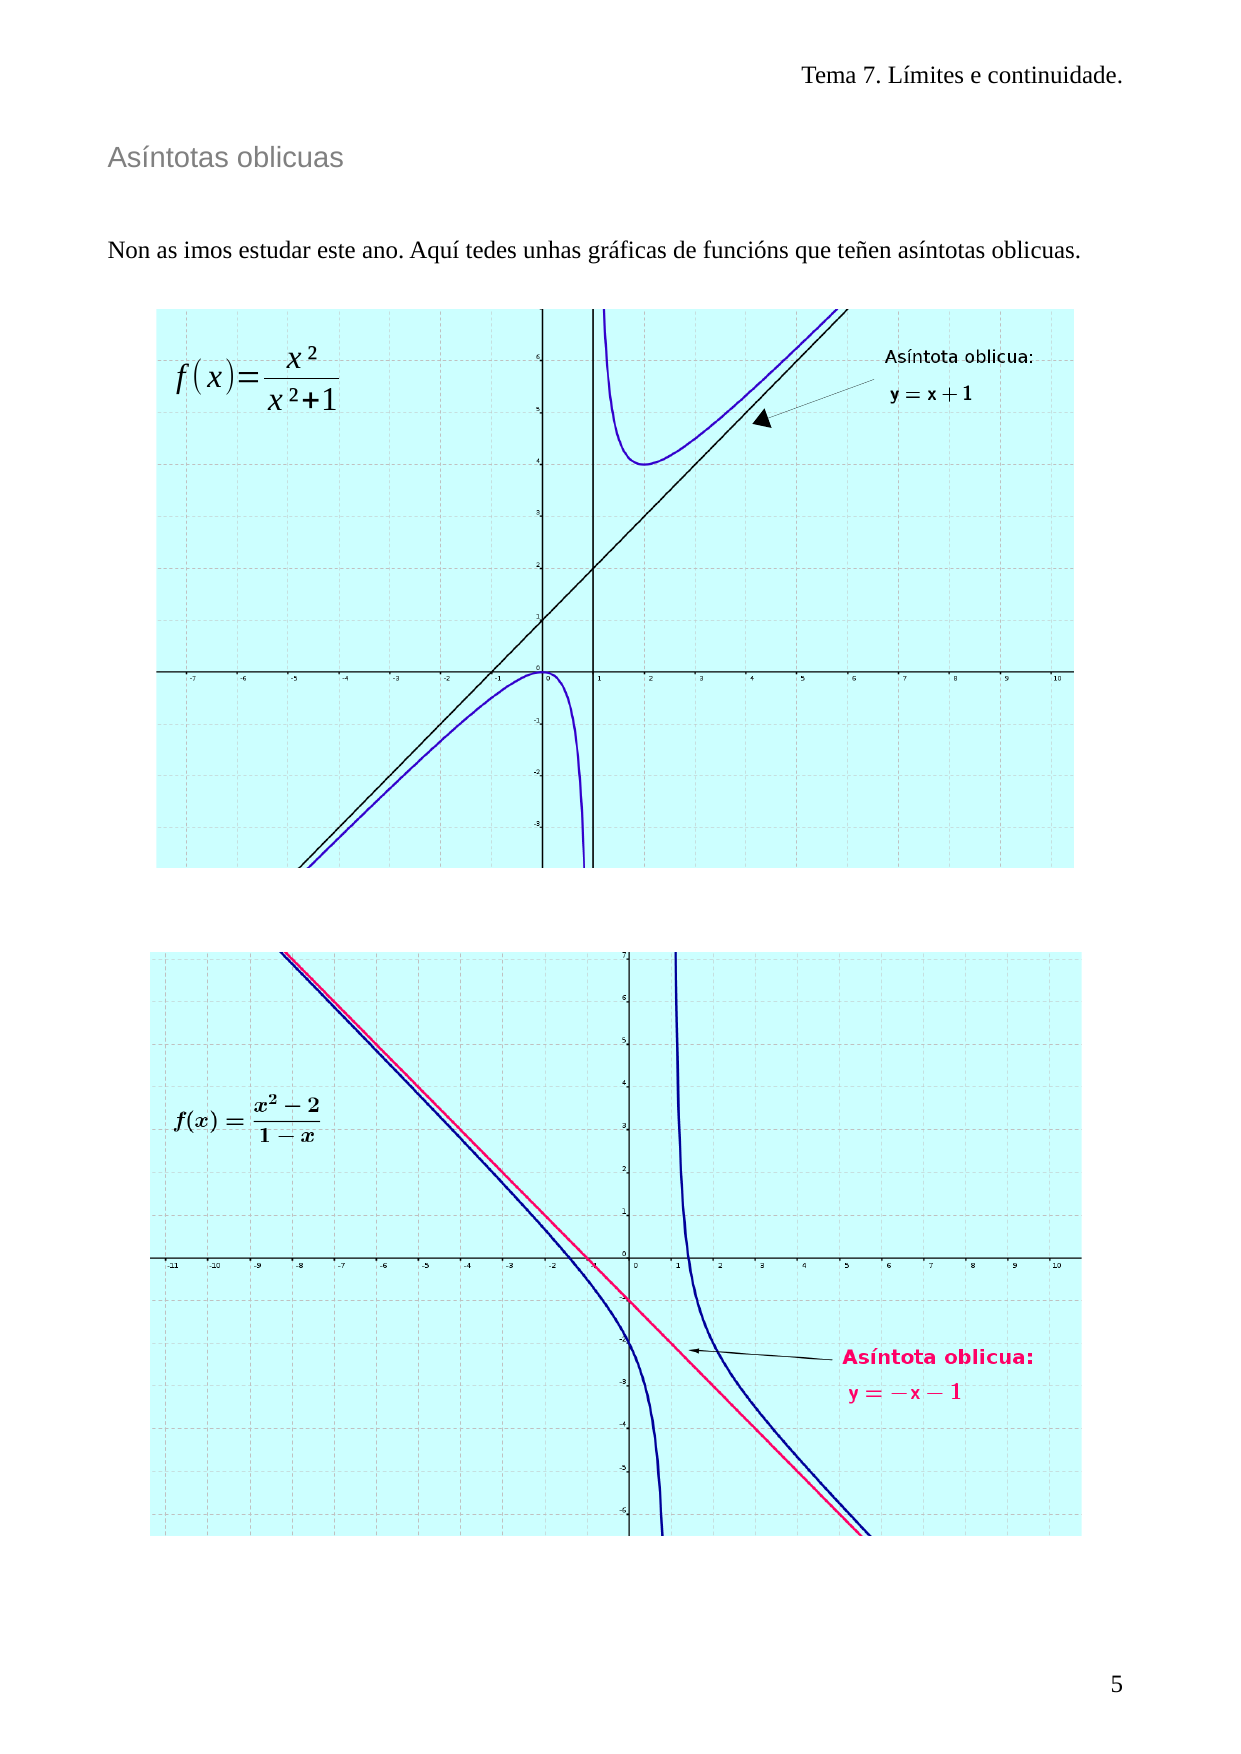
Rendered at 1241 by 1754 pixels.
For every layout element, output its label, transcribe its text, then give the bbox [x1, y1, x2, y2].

picture [156, 309, 1074, 868]
picture [150, 952, 1082, 1536]
subtitle Asíntotas oblicuas [107, 139, 1123, 173]
text Non as imos estudar este ano. Aquí tedes unhas gráficas de funcións que teñen asíntotas oblicuas. [107, 235, 1123, 263]
